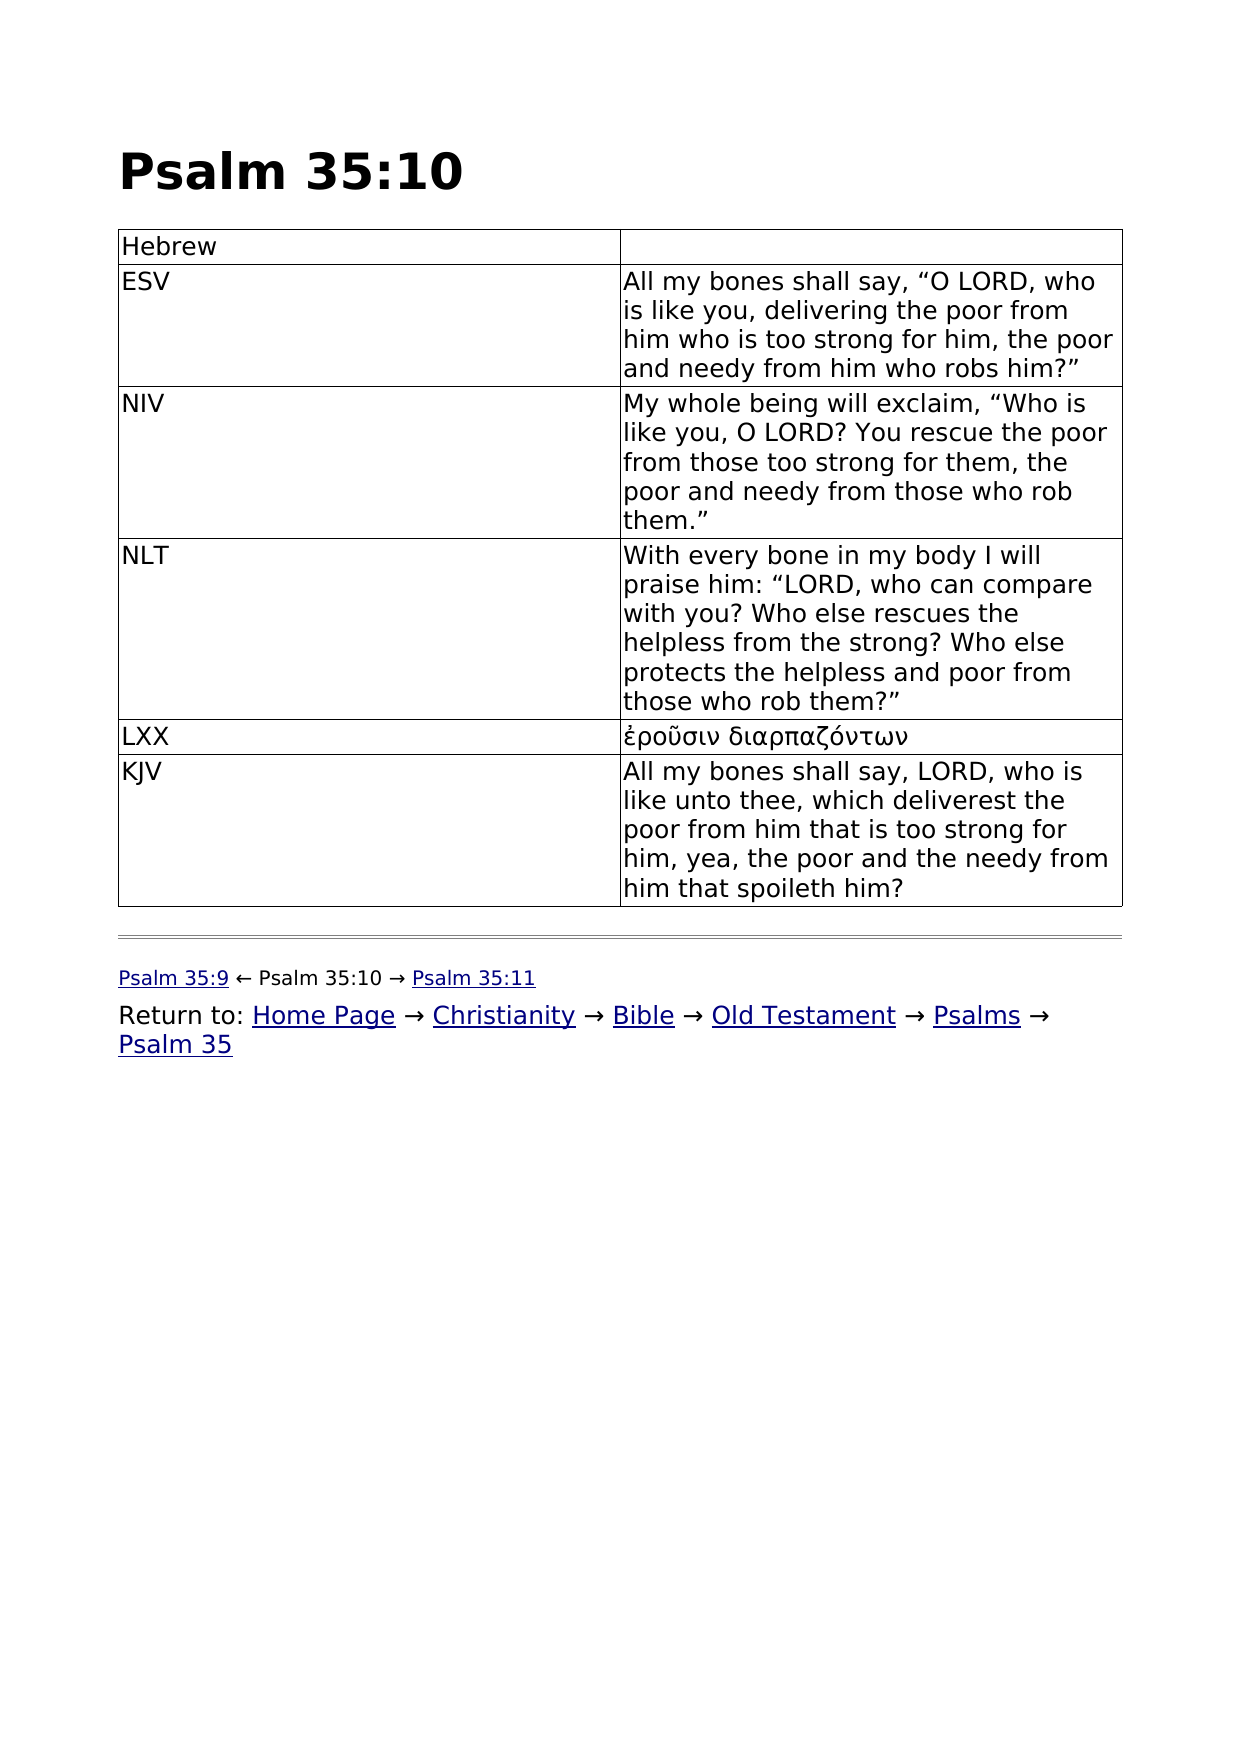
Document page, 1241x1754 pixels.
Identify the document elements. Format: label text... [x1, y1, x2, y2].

table_header [621, 230, 1122, 264]
table_cell NIV [119, 387, 620, 538]
table_cell NLT [119, 539, 620, 719]
table_cell ESV [119, 265, 620, 386]
table_cell All my bones shall say, “O LORD, who is like you, delivering the poor from him who is too strong for him, the poor and needy from him who robs him?” [621, 265, 1122, 386]
table_cell My whole being will exclaim, “Who is like you, O LORD? You rescue the poor from those too strong for them, the poor and needy from those who rob them.” [621, 387, 1122, 538]
table_cell All my bones shall say, LORD, who is like unto thee, which deliverest the poor from him that is too strong for him, yea, the poor and the needy from him that spoileth him? [621, 755, 1122, 906]
table_header Hebrew [119, 230, 620, 264]
table_cell With every bone in my body I will praise him: “LORD, who can compare with you? Who else rescues the helpless from the strong? Who else protects the helpless and poor from those who rob them?” [621, 539, 1122, 719]
text Return to: Home Page → Christianity → Bible → Old Testament → Psalms → Psalm 35 [118, 1001, 1122, 1059]
table_cell LXX [119, 720, 620, 754]
subtitle Psalm 35:10 [118, 143, 1122, 201]
table_cell KJV [119, 755, 620, 906]
table_cell ἐροῦσιν διαρπαζόντων [621, 720, 1122, 754]
text Psalm 35:9 ← Psalm 35:10 → Psalm 35:11 [118, 967, 1122, 1001]
